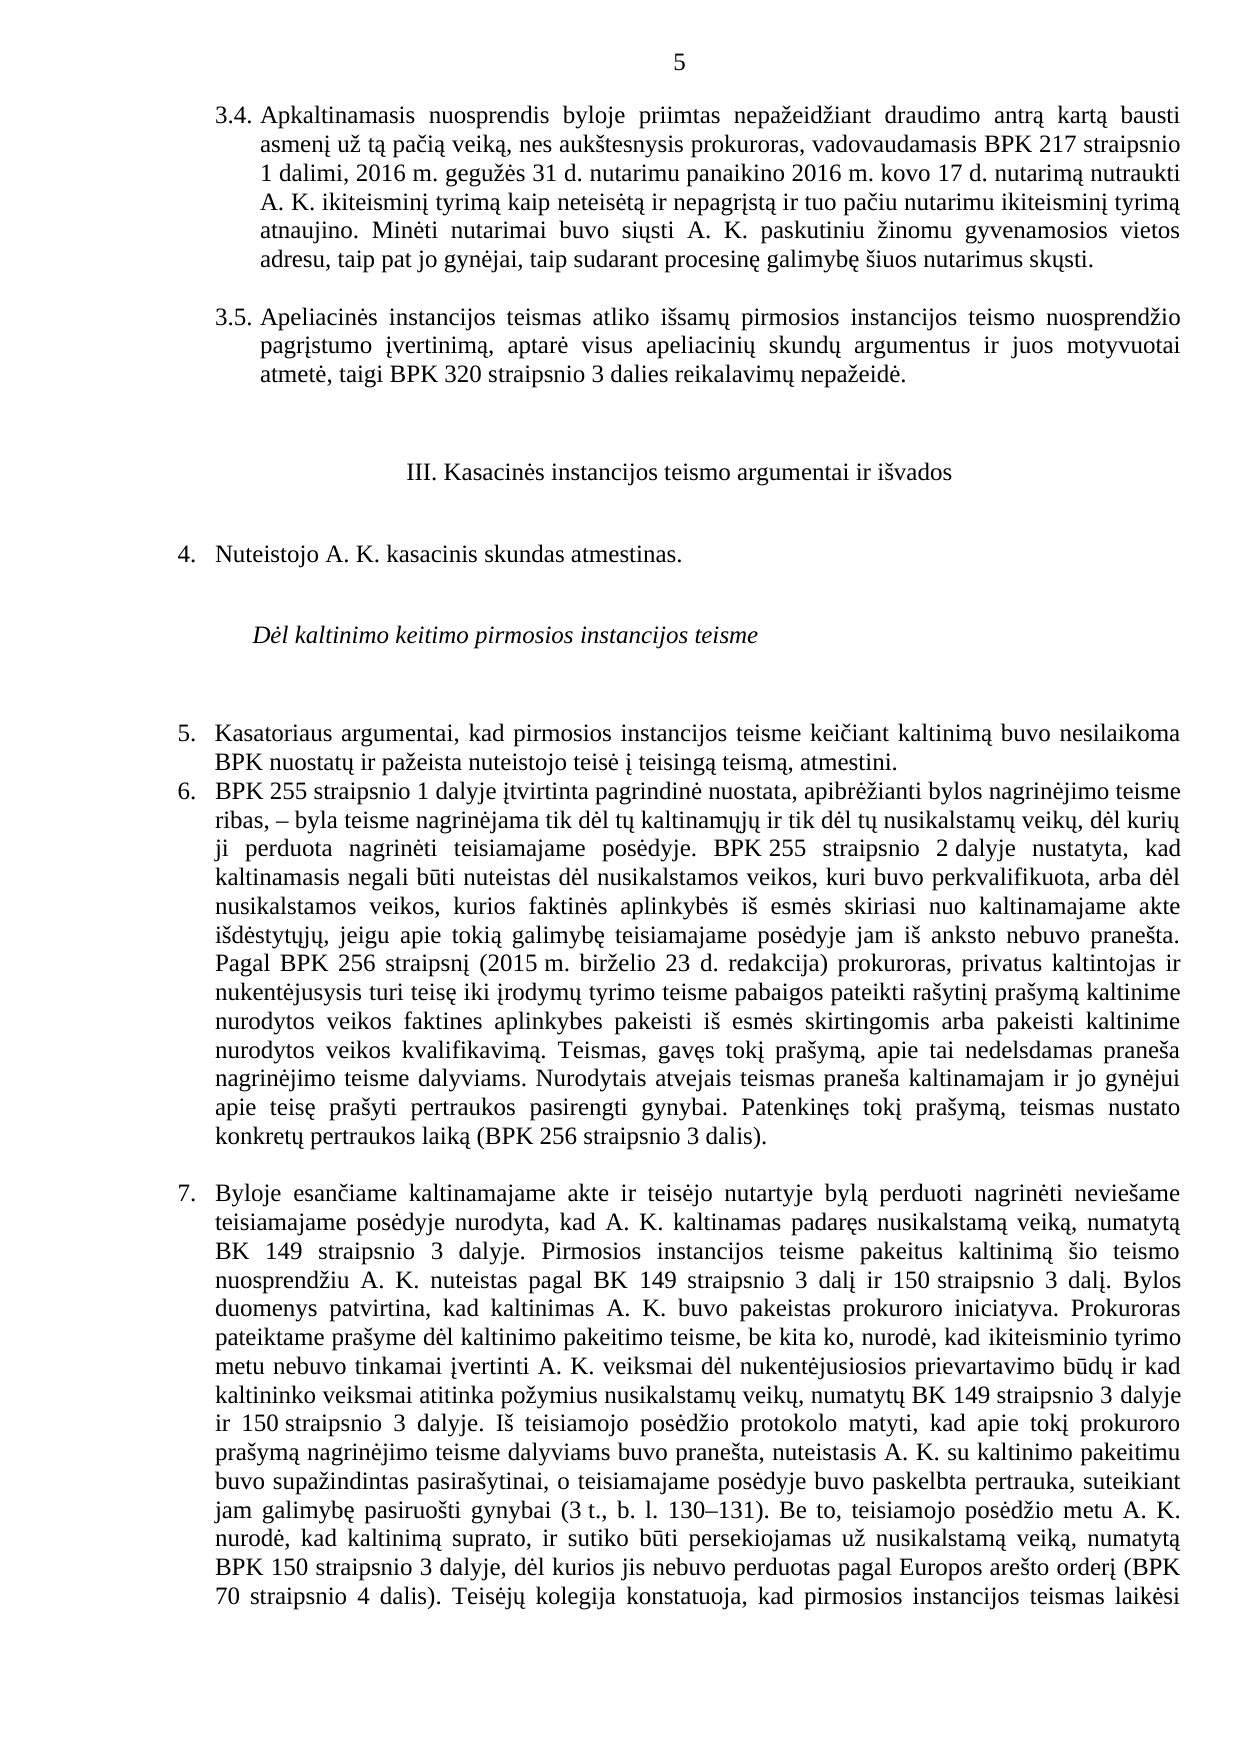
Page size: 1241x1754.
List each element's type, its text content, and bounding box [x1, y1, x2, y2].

text 6. BPK 255 straipsnio 1 dalyje įtvirtinta pagrindinė nuostata, apibrėžianti bylos nagrinėjimo teisme ribas, – byla teisme nagrinėjama tik dėl tų kaltinamųjų ir tik dėl tų nusikalstamų veikų, dėl kurių ji perduota nagrinėti teisiamajame posėdyje. BPK 255 straipsnio 2 dalyje nustatyta, kad kaltinamasis negali būti nuteistas dėl nusikalstamos veikos, kuri buvo perkvalifikuota, arba dėl nusikalstamos veikos, kurios faktinės aplinkybės iš esmės skiriasi nuo kaltinamajame akte išdėstytųjų, jeigu apie tokią galimybę teisiamajame posėdyje jam iš anksto nebuvo pranešta. Pagal BPK 256 straipsnį (2015 m. birželio 23 d. redakcija) prokuroras, privatus kaltintojas ir nukentėjusysis turi teisę iki įrodymų tyrimo teisme pabaigos pateikti rašytinį prašymą kaltinime nurodytos veikos faktines aplinkybes pakeisti iš esmės skirtingomis arba pakeisti kaltinime nurodytos veikos kvalifikavimą. Teismas, gavęs tokį prašymą, apie tai nedelsdamas praneša nagrinėjimo teisme dalyviams. Nurodytais atvejais teismas praneša kaltinamajam ir jo gynėjui apie teisę prašyti pertraukos pasirengti gynybai. Patenkinęs tokį prašymą, teismas nustato konkretų pertraukos laiką (BPK 256 straipsnio 3 dalis). [177, 776, 1181, 1150]
text III. Kasacinės instancijos teismo argumentai ir išvados [177, 457, 1181, 486]
text 3.5. Apeliacinės instancijos teismas atliko išsamų pirmosios instancijos teismo nuosprendžio pagrįstumo įvertinimą, aptarė visus apeliacinių skundų argumentus ir juos motyvuotai atmetė, taigi BPK 320 straipsnio 3 dalies reikalavimų nepažeidė. [215, 302, 1181, 388]
text 4. Nuteistojo A. K. kasacinis skundas atmestinas. [177, 539, 1181, 568]
text 5. Kasatoriaus argumentai, kad pirmosios instancijos teisme keičiant kaltinimą buvo nesilaikoma BPK nuostatų ir pažeista nuteistojo teisė į teisingą teismą, atmestini. [177, 718, 1181, 776]
text 7. Byloje esančiame kaltinamajame akte ir teisėjo nutartyje bylą perduoti nagrinėti neviešame teisiamajame posėdyje nurodyta, kad A. K. kaltinamas padaręs nusikalstamą veiką, numatytą BK 149 straipsnio 3 dalyje. Pirmosios instancijos teisme pakeitus kaltinimą šio teismo nuosprendžiu A. K. nuteistas pagal BK 149 straipsnio 3 dalį ir 150 straipsnio 3 dalį. Bylos duomenys patvirtina, kad kaltinimas A. K. buvo pakeistas prokuroro iniciatyva. Prokuroras pateiktame prašyme dėl kaltinimo pakeitimo teisme, be kita ko, nurodė, kad ikiteisminio tyrimo metu nebuvo tinkamai įvertinti A. K. veiksmai dėl nukentėjusiosios prievartavimo būdų ir kad kaltininko veiksmai atitinka požymius nusikalstamų veikų, numatytų BK 149 straipsnio 3 dalyje ir 150 straipsnio 3 dalyje. Iš teisiamojo posėdžio protokolo matyti, kad apie tokį prokuroro prašymą nagrinėjimo teisme dalyviams buvo pranešta, nuteistasis A. K. su kaltinimo pakeitimu buvo supažindintas pasirašytinai, o teisiamajame posėdyje buvo paskelbta pertrauka, suteikiant jam galimybę pasiruošti gynybai (3 t., b. l. 130–131). Be to, teisiamojo posėdžio metu A. K. nurodė, kad kaltinimą suprato, ir sutiko būti persekiojamas už nusikalstamą veiką, numatytą BPK 150 straipsnio 3 dalyje, dėl kurios jis nebuvo perduotas pagal Europos arešto orderį (BPK 70 straipsnio 4 dalis). Teisėjų kolegija konstatuoja, kad pirmosios instancijos teismas laikėsi [177, 1178, 1181, 1610]
text 3.4. Apkaltinamasis nuosprendis byloje priimtas nepažeidžiant draudimo antrą kartą bausti asmenį už tą pačią veiką, nes aukštesnysis prokuroras, vadovaudamasis BPK 217 straipsnio 1 dalimi, 2016 m. gegužės 31 d. nutarimu panaikino 2016 m. kovo 17 d. nutarimą nutraukti A. K. ikiteisminį tyrimą kaip neteisėtą ir nepagrįstą ir tuo pačiu nutarimu ikiteisminį tyrimą atnaujino. Minėti nutarimai buvo siųsti A. K. paskutiniu žinomu gyvenamosios vietos adresu, taip pat jo gynėjai, taip sudarant procesinę galimybę šiuos nutarimus skųsti. [215, 100, 1181, 273]
text Dėl kaltinimo keitimo pirmosios instancijos teisme [177, 620, 1181, 649]
